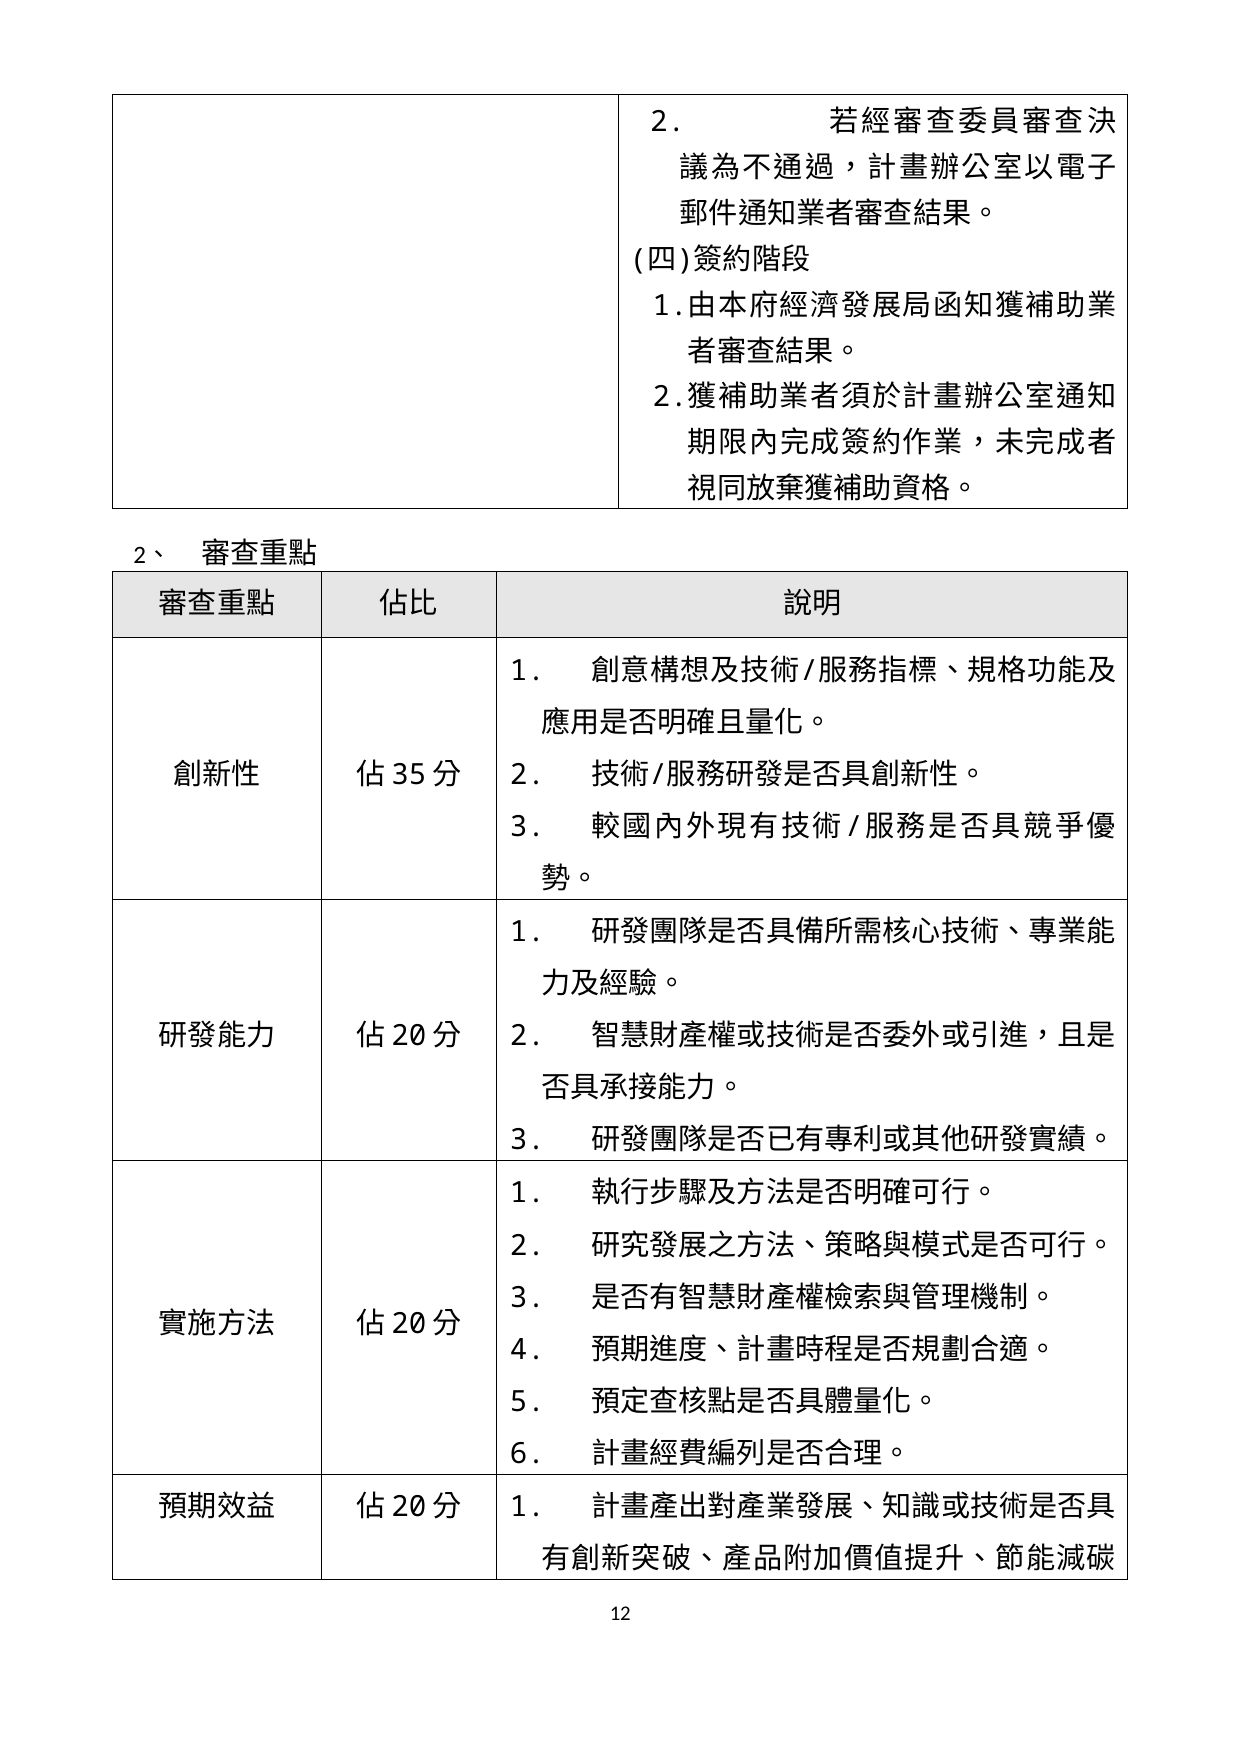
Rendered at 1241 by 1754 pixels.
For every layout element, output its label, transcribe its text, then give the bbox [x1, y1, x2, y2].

table_cell 創意構想及技術/服務指標、規格功能及應用是否明確且量化。 技術/服務研發是否具創新性。 較國內外現有技術/服務是否具競爭優勢。 [497, 638, 1127, 899]
table_cell 實施方法 [113, 1161, 321, 1474]
table_cell 計畫產出對產業發展、知識或技術是否具有創新突破、產品附加價值提升、節能減碳或其它社會貢獻之效益。 計畫商業化策略、效益是否具體可行。 量化指標是否具有明確評估計算說明。 [497, 1475, 1127, 1579]
table_cell 創新性 [113, 638, 321, 899]
table_header 佔比 [322, 572, 496, 637]
list 審查重點 [133, 509, 1128, 571]
table_cell 研發能力 [113, 900, 321, 1160]
table_header 說明 [497, 572, 1127, 637]
table_header (一)資格審查 進行資格審查，包含申請業者資格、計畫書格式是否正確、資格文件是否齊備及計畫經費編列是否符合會計科目與編列原則規定。 申請計畫文件若有缺漏應於通知期限內進行補齊或修正，逾期未補件或未補齊資料者不予受理。 若經審查不符合申請資格或本須知相關規定，將以電子郵件通知業者審查結果。 (二)書面審查 由相關技術領域之專家、學者組成審查委員會，執行書面審查與技術審查工作。(各技術領域由3位審查委員組成) 依業者申請計畫領域別，由該領域審查委員進行書面審查。 若經審查委員審查決議為不通過，由計畫辦公室以電子郵件通知業者審查結果。 (三)技術審查 經計畫辦公室通知，申請業者之計畫主持人或為本計畫研發團隊之公司正式員工進行會議簡報。若未派員出席，則視同放棄申請。 若經審查委員審查決議為不通過，計畫辦公室以電子郵件通知業者審查結果。 (四)簽約階段 由本府經濟發展局函知獲補助業者審查結果。 獲補助業者須於計畫辦公室通知期限內完成簽約作業，未完成者視同放棄獲補助資格。 [619, 95, 1127, 508]
table_cell 研發團隊是否具備所需核心技術、專業能力及經驗。 智慧財產權或技術是否委外或引進，且是否具承接能力。 研發團隊是否已有專利或其他研發實績。 [497, 900, 1127, 1160]
table_cell 預期效益 [113, 1475, 321, 1579]
table_header 審查重點 [113, 572, 321, 637]
table_cell 佔20分 [322, 900, 496, 1160]
table_cell 佔20分 [322, 1475, 496, 1579]
table_cell 佔35分 [322, 638, 496, 899]
table_header [113, 95, 618, 508]
table_cell 佔20分 [322, 1161, 496, 1474]
table_cell 執行步驟及方法是否明確可行。 研究發展之方法、策略與模式是否可行。 是否有智慧財產權檢索與管理機制。 預期進度、計畫時程是否規劃合適。 預定查核點是否具體量化。 計畫經費編列是否合理。 [497, 1161, 1127, 1474]
